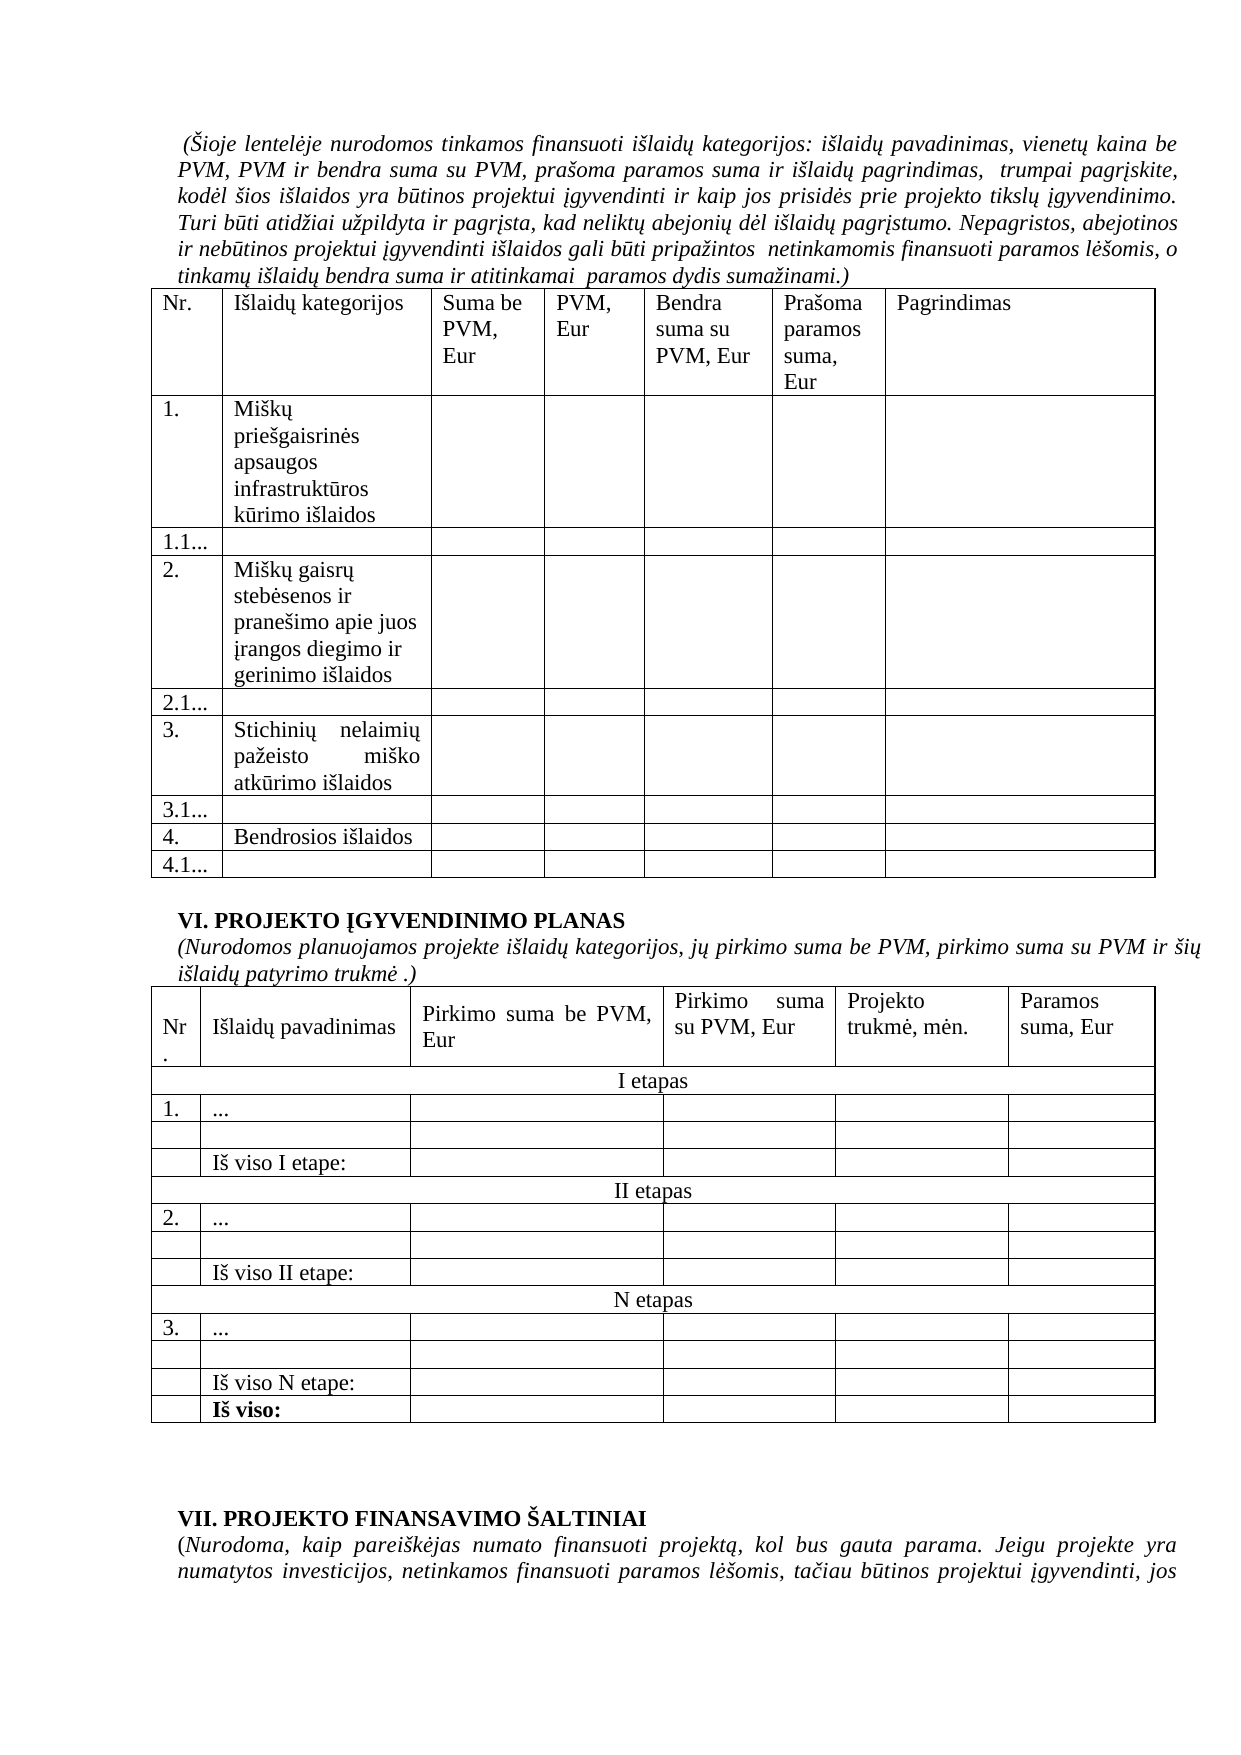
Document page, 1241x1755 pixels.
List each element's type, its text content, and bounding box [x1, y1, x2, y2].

table_cell [545, 824, 644, 850]
table_cell [201, 1232, 410, 1258]
table_cell [152, 1232, 200, 1258]
table_cell [886, 716, 1154, 795]
table_cell [1009, 1232, 1154, 1258]
table_cell [411, 1232, 663, 1258]
table_cell [223, 796, 431, 822]
table_cell [411, 1341, 663, 1367]
table_cell Stichinių nelaimių pažeisto miško atkūrimo išlaidos [223, 716, 431, 795]
table_cell [773, 851, 885, 877]
table_cell [664, 1095, 835, 1121]
table_cell 4. [152, 824, 222, 850]
table_header Pirkimo suma su PVM, Eur [664, 987, 835, 1066]
table_cell II etapas [152, 1177, 1154, 1203]
table_cell [411, 1369, 663, 1395]
table_cell [664, 1369, 835, 1395]
table_cell [1009, 1314, 1154, 1340]
table_cell [1009, 1149, 1154, 1176]
table_cell [223, 689, 431, 715]
table_cell [411, 1259, 663, 1285]
table_cell [664, 1396, 835, 1422]
table_cell [645, 396, 772, 527]
table_cell [773, 528, 885, 555]
table_cell [545, 796, 644, 822]
table_cell [664, 1259, 835, 1285]
table_cell Iš viso I etape: [201, 1149, 410, 1176]
table_cell [432, 716, 544, 795]
table_header Suma be PVM, Eur [432, 289, 544, 394]
table_cell [411, 1314, 663, 1340]
table_cell [152, 1341, 200, 1367]
table_cell [1009, 1204, 1154, 1231]
table_cell 3.1... [152, 796, 222, 822]
table_header Projekto trukmė, mėn. [836, 987, 1008, 1066]
table_cell [836, 1232, 1008, 1258]
table_header Bendra suma su PVM, Eur [645, 289, 772, 394]
table_cell [201, 1122, 410, 1148]
table_cell [1009, 1259, 1154, 1285]
table_cell [432, 796, 544, 822]
text (Nurodoma, kaip pareiškėjas numato finansuoti projektą, kol bus gauta parama. Jeigu projekte yra numatytos investicijos, netinkamos finansuoti paramos lėšomis, tačiau būtinos projektui įgyvendinti, jos [177, 1531, 1181, 1584]
table_cell ... [201, 1314, 410, 1340]
table_header Prašoma paramos suma, Eur [773, 289, 885, 394]
table_cell Iš viso II etape: [201, 1259, 410, 1285]
table_cell [152, 1149, 200, 1176]
table_cell [432, 824, 544, 850]
table_cell ... [201, 1204, 410, 1231]
table_cell 1. [152, 1095, 200, 1121]
table_cell [664, 1232, 835, 1258]
table_cell [545, 528, 644, 555]
table_cell Miškų priešgaisrinės apsaugos infrastruktūros kūrimo išlaidos [223, 396, 431, 527]
table_cell [836, 1396, 1008, 1422]
table_cell [886, 528, 1154, 555]
table_cell Iš viso: [201, 1396, 410, 1422]
table_cell [886, 689, 1154, 715]
table_header Nr. [152, 289, 222, 394]
table_cell [645, 851, 772, 877]
table_cell 2. [152, 1204, 200, 1231]
text (Šioje lentelėje nurodomos tinkamos finansuoti išlaidų kategorijos: išlaidų pavadinimas, vienetų kaina be PVM, PVM ir bendra suma su PVM, prašoma paramos suma ir išlaidų pagrindimas, trumpai pagrįskite, kodėl šios išlaidos yra būtinos projektui įgyvendinti ir kaip jos prisidės prie projekto tikslų įgyvendinimo. Turi būti atidžiai užpildyta ir pagrįsta, kad neliktų abejonių dėl išlaidų pagrįstumo. Nepagristos, abejotinos ir nebūtinos projektui įgyvendinti išlaidos gali būti pripažintos netinkamomis finansuoti paramos lėšomis, o tinkamų išlaidų bendra suma ir atitinkamai paramos dydis sumažinami.) [177, 130, 1181, 288]
table_cell [545, 556, 644, 687]
table_cell [645, 556, 772, 687]
table_cell [432, 689, 544, 715]
table_cell [545, 851, 644, 877]
table_cell [432, 396, 544, 527]
table_cell [545, 716, 644, 795]
table_cell [1009, 1341, 1154, 1367]
table_cell [1009, 1122, 1154, 1148]
table_cell [836, 1341, 1008, 1367]
table_header Pagrindimas [886, 289, 1154, 394]
table_cell [886, 824, 1154, 850]
table_cell [886, 396, 1154, 527]
table_cell [432, 556, 544, 687]
table_cell [152, 1396, 200, 1422]
table_header PVM, Eur [545, 289, 644, 394]
table_cell [645, 716, 772, 795]
table_cell [836, 1122, 1008, 1148]
table_cell [773, 824, 885, 850]
table_cell N etapas [152, 1286, 1154, 1313]
table_cell [223, 528, 431, 555]
table_cell [664, 1341, 835, 1367]
table_cell [645, 796, 772, 822]
table_cell [411, 1396, 663, 1422]
table_cell I etapas [152, 1067, 1154, 1093]
table_cell [886, 851, 1154, 877]
table_header Paramos suma, Eur [1009, 987, 1154, 1066]
table_cell [773, 796, 885, 822]
table_cell 4.1... [152, 851, 222, 877]
table_cell ... [201, 1095, 410, 1121]
table_cell [1009, 1396, 1154, 1422]
table_cell [836, 1204, 1008, 1231]
table_cell [1009, 1369, 1154, 1395]
table_cell [645, 528, 772, 555]
table_cell [545, 689, 644, 715]
table_cell [664, 1149, 835, 1176]
table_cell [411, 1095, 663, 1121]
table_cell Bendrosios išlaidos [223, 824, 431, 850]
table_cell [886, 796, 1154, 822]
table_cell [886, 556, 1154, 687]
table_cell [836, 1259, 1008, 1285]
table_cell Iš viso N etape: [201, 1369, 410, 1395]
table_cell [645, 689, 772, 715]
table_cell [836, 1149, 1008, 1176]
table_cell Miškų gaisrų stebėsenos ir pranešimo apie juos įrangos diegimo ir gerinimo išlaidos [223, 556, 431, 687]
table_header Pirkimo suma be PVM, Eur [411, 987, 663, 1066]
table_header Nr. [152, 987, 200, 1066]
table_cell [152, 1369, 200, 1395]
table_cell [432, 851, 544, 877]
table_cell [836, 1369, 1008, 1395]
table_cell [664, 1122, 835, 1148]
table_cell 1. [152, 396, 222, 527]
table_cell [664, 1204, 835, 1231]
table_cell [152, 1259, 200, 1285]
table_cell [432, 528, 544, 555]
table_cell [411, 1122, 663, 1148]
table_cell [836, 1095, 1008, 1121]
table_cell [773, 556, 885, 687]
table_cell 1.1... [152, 528, 222, 555]
table_cell [1009, 1095, 1154, 1121]
text VII. PROJEKTO FINANSAVIMO ŠALTINIAI [177, 1505, 1181, 1531]
table_cell 2. [152, 556, 222, 687]
table_cell 3. [152, 716, 222, 795]
table_cell [223, 851, 431, 877]
table_header Išlaidų pavadinimas [201, 987, 410, 1066]
table_header Išlaidų kategorijos [223, 289, 431, 394]
table_cell [201, 1341, 410, 1367]
table_cell [836, 1314, 1008, 1340]
table_cell [152, 1122, 200, 1148]
table_cell [411, 1204, 663, 1231]
text VI. PROJEKTO ĮGYVENDINIMO PLANAS [177, 907, 1181, 933]
table_cell [645, 824, 772, 850]
table_cell 2.1... [152, 689, 222, 715]
table_cell [773, 689, 885, 715]
table_cell [773, 396, 885, 527]
table_cell [411, 1149, 663, 1176]
table_cell 3. [152, 1314, 200, 1340]
table_cell [773, 716, 885, 795]
table_cell [545, 396, 644, 527]
table_cell [664, 1314, 835, 1340]
text (Nurodomos planuojamos projekte išlaidų kategorijos, jų pirkimo suma be PVM, pirkimo suma su PVM ir šių išlaidų patyrimo trukmė .) [177, 933, 1206, 986]
